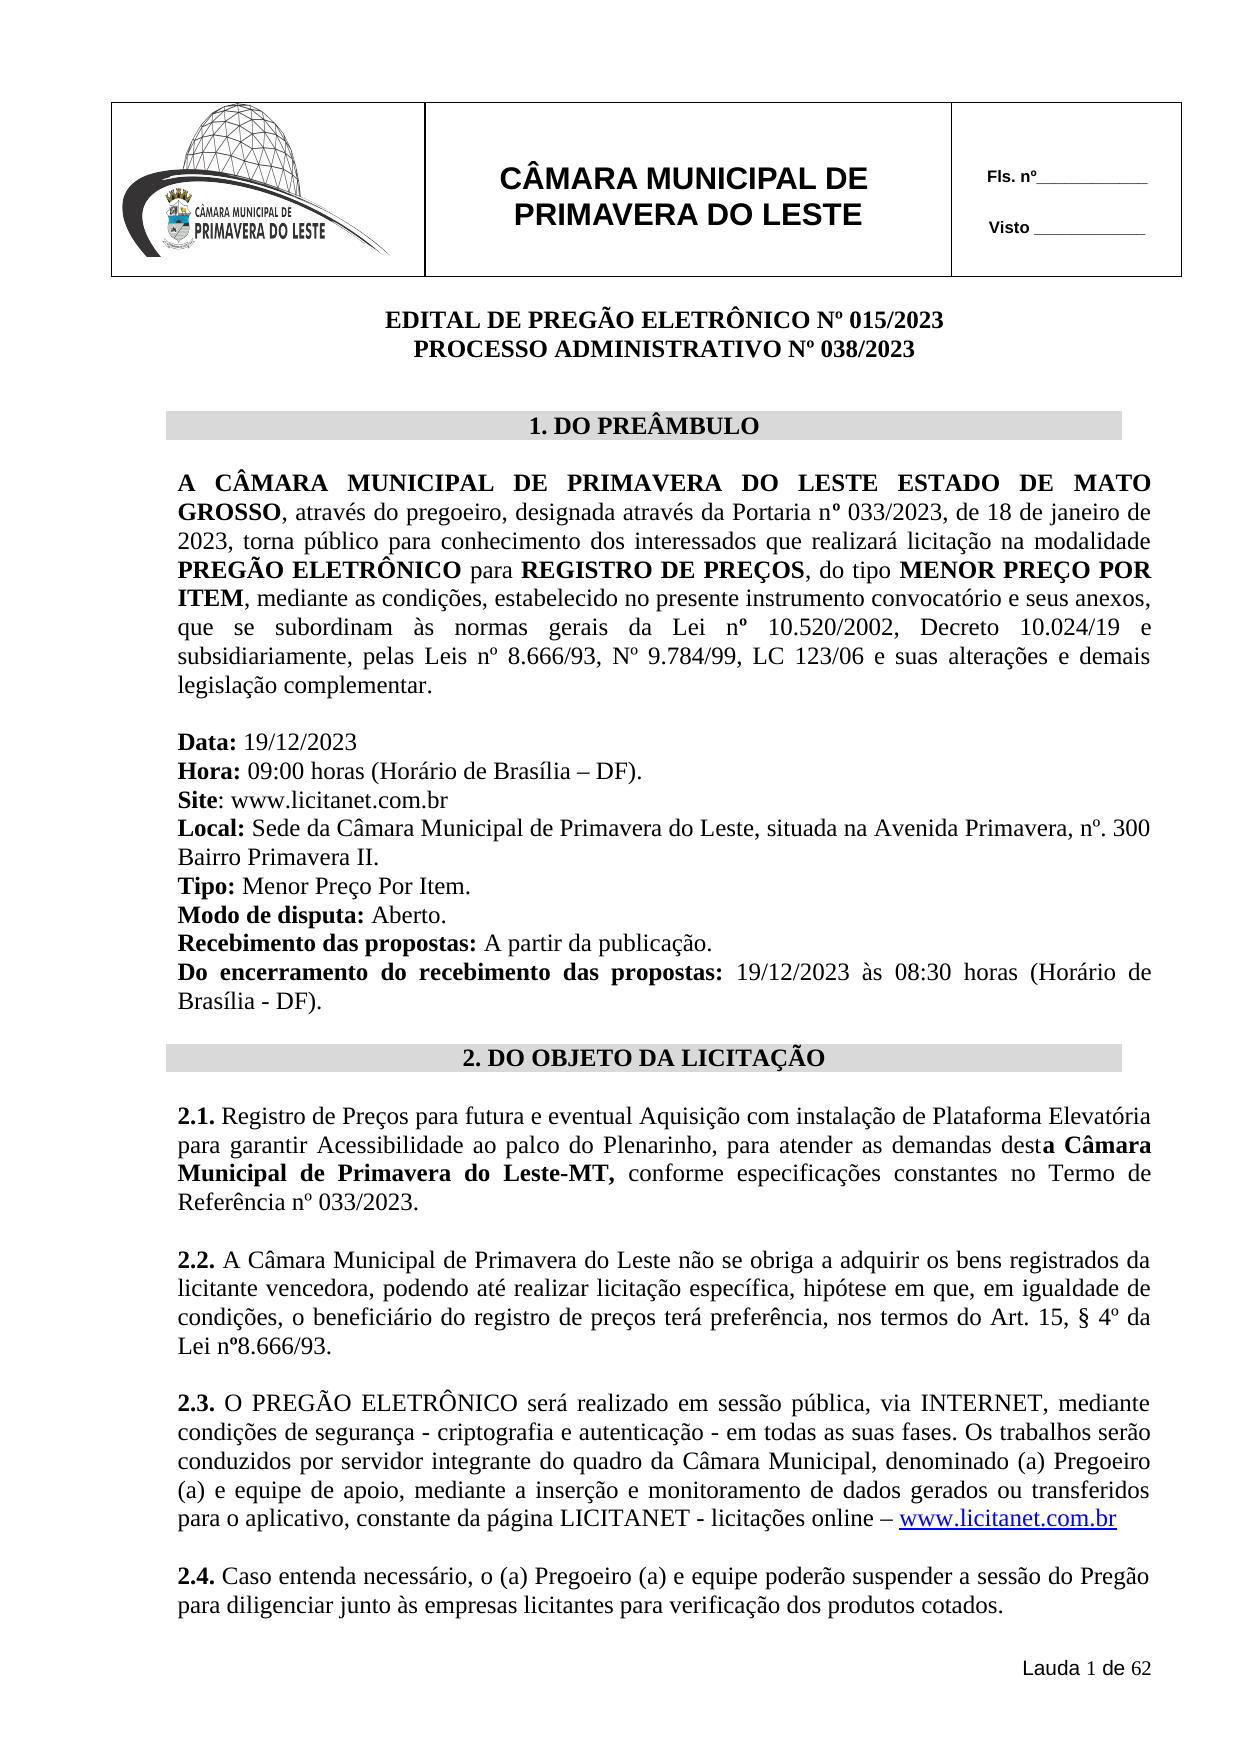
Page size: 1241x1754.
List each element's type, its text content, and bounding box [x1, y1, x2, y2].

text A CÂMARA MUNICIPAL DE PRIMAVERA DO LESTE ESTADO DE MATO GROSSO, através do pregoeiro, designada através da Portaria nº 033/2023, de 18 de janeiro de 2023, torna público para conhecimento dos interessados que realizará licitação na modalidade PREGÃO ELETRÔNICO para REGISTRO DE PREÇOS, do tipo MENOR PREÇO POR ITEM, mediante as condições, estabelecido no presente instrumento convocatório e seus anexos, que se subordinam às normas gerais da Lei nº 10.520/2002, Decreto 10.024/19 e subsidiariamente, pelas Leis nº 8.666/93, Nº 9.784/99, LC 123/06 e suas alterações e demais legislação complementar. [177, 468, 1152, 698]
picture [122, 103, 392, 257]
text 2.4. Caso entenda necessário, o (a) Pregoeiro (a) e equipe poderão suspender a sessão do Pregão para diligenciar junto às empresas licitantes para verificação dos produtos cotados. [177, 1561, 1152, 1618]
text Hora: 09:00 horas (Horário de Brasília – DF). [177, 756, 1152, 785]
text Data: 19/12/2023 [177, 727, 1152, 756]
text 2.3. O PREGÃO ELETRÔNICO será realizado em sessão pública, via INTERNET, mediante condições de segurança - criptografia e autenticação - em todas as suas fases. Os trabalhos serão conduzidos por servidor integrante do quadro da Câmara Municipal, denominado (a) Pregoeiro (a) e equipe de apoio, mediante a inserção e monitoramento de dados gerados ou transferidos para o aplicativo, constante da página LICITANET - licitações online – www.licitanet.com.br [177, 1388, 1152, 1532]
text 2.2. A Câmara Municipal de Primavera do Leste não se obriga a adquirir os bens registrados da licitante vencedora, podendo até realizar licitação específica, hipótese em que, em igualdade de condições, o beneficiário do registro de preços terá preferência, nos termos do Art. 15, § 4º da Lei nº8.666/93. [177, 1245, 1152, 1360]
text PROCESSO ADMINISTRATIVO Nº 038/2023 [177, 334, 1152, 363]
text Tipo: Menor Preço Por Item. [177, 871, 1152, 900]
text EDITAL DE PREGÃO ELETRÔNICO Nº 015/2023 [177, 306, 1152, 334]
text Modo de disputa: Aberto. [177, 900, 1152, 928]
text Recebimento das propostas: A partir da publicação. [177, 928, 1152, 957]
text Local: Sede da Câmara Municipal de Primavera do Leste, situada na Avenida Primavera, nº. 300 Bairro Primavera II. [177, 813, 1152, 871]
text 2.1. Registro de Preços para futura e eventual Aquisição com instalação de Plataforma Elevatória para garantir Acessibilidade ao palco do Plenarinho, para atender as demandas desta Câmara Municipal de Primavera do Leste-MT, conforme especificações constantes no Termo de Referência nº 033/2023. [177, 1101, 1152, 1216]
text Site: www.licitanet.com.br [177, 785, 1152, 813]
table_header 2. DO OBJETO DA LICITAÇÃO [166, 1044, 1122, 1072]
text Do encerramento do recebimento das propostas: 19/12/2023 às 08:30 horas (Horário de Brasília - DF). [177, 957, 1152, 1015]
table_header 1. DO PREÂMBULO [166, 411, 1122, 440]
